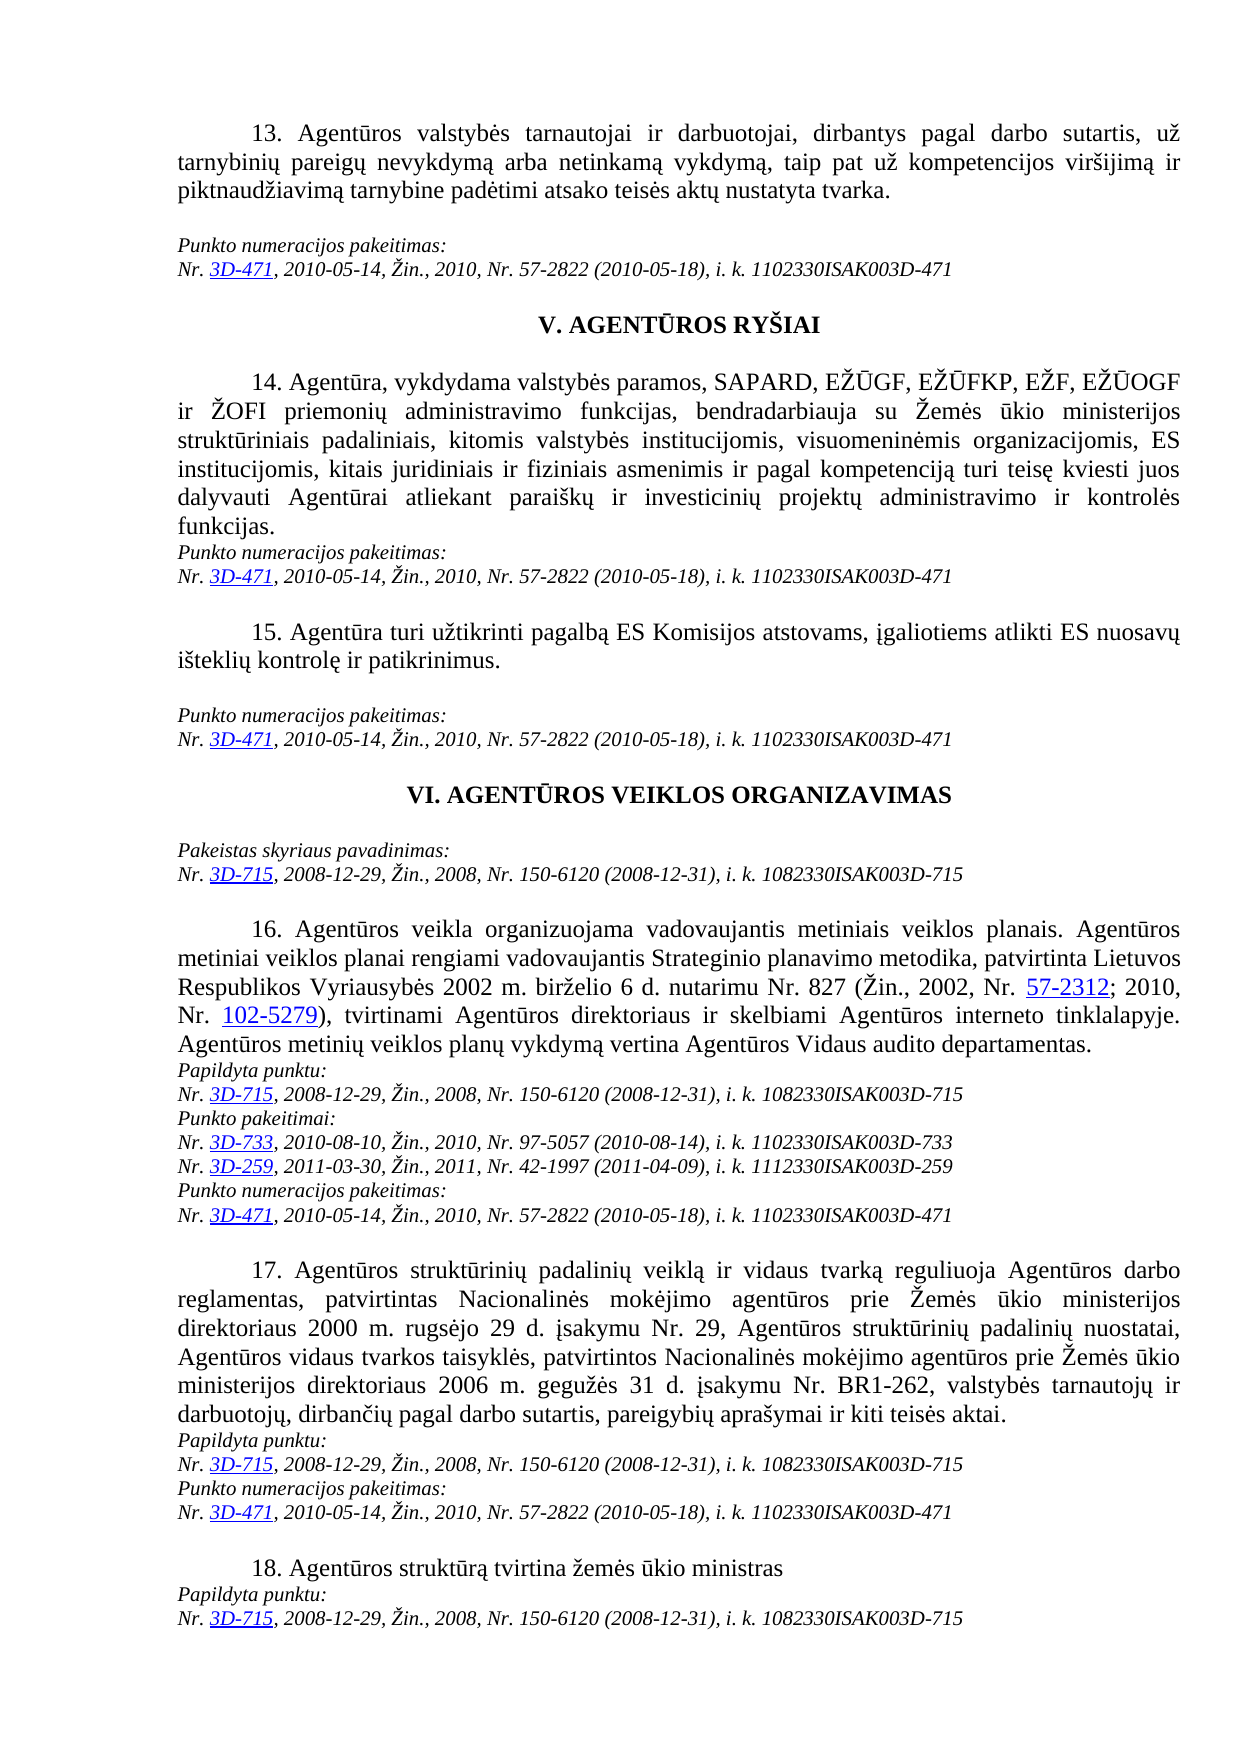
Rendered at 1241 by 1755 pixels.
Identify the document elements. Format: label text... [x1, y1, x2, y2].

text Papildyta punktu: [177, 1582, 1181, 1606]
text Nr. 3D-259, 2011-03-30, Žin., 2011, Nr. 42-1997 (2011-04-09), i. k. 1112330ISAK003D-259 [177, 1154, 1181, 1178]
text 16. Agentūros veikla organizuojama vadovaujantis metiniais veiklos planais. Agentūros metiniai veiklos planai rengiami vadovaujantis Strateginio planavimo metodika, patvirtinta Lietuvos Respublikos Vyriausybės 2002 m. birželio 6 d. nutarimu Nr. 827 (Žin., 2002, Nr. 57-2312; 2010, Nr. 102-5279), tvirtinami Agentūros direktoriaus ir skelbiami Agentūros interneto tinklalapyje. Agentūros metinių veiklos planų vykdymą vertina Agentūros Vidaus audito departamentas. [177, 914, 1181, 1058]
text Punkto numeracijos pakeitimas: [177, 540, 1181, 564]
text Pakeistas skyriaus pavadinimas: [177, 837, 1181, 862]
text 14. Agentūra, vykdydama valstybės paramos, SAPARD, EŽŪGF, EŽŪFKP, EŽF, EŽŪOGF ir ŽOFI priemonių administravimo funkcijas, bendradarbiauja su Žemės ūkio ministerijos struktūriniais padaliniais, kitomis valstybės institucijomis, visuomeninėmis organizacijomis, ES institucijomis, kitais juridiniais ir fiziniais asmenimis ir pagal kompetenciją turi teisę kviesti juos dalyvauti Agentūrai atliekant paraiškų ir investicinių projektų administravimo ir kontrolės funkcijas. [177, 367, 1181, 540]
text Punkto numeracijos pakeitimas: [177, 1178, 1181, 1202]
text Punkto numeracijos pakeitimas: [177, 233, 1181, 257]
text 15. Agentūra turi užtikrinti pagalbą ES Komisijos atstovams, įgaliotiems atlikti ES nuosavų išteklių kontrolę ir patikrinimus. [177, 617, 1181, 674]
text Nr. 3D-471, 2010-05-14, Žin., 2010, Nr. 57-2822 (2010-05-18), i. k. 1102330ISAK003D-471 [177, 1202, 1181, 1227]
text Nr. 3D-471, 2010-05-14, Žin., 2010, Nr. 57-2822 (2010-05-18), i. k. 1102330ISAK003D-471 [177, 564, 1181, 588]
text V. AGENTŪROS RYŠIAI [177, 310, 1181, 339]
text Papildyta punktu: [177, 1058, 1181, 1082]
text Nr. 3D-715, 2008-12-29, Žin., 2008, Nr. 150-6120 (2008-12-31), i. k. 1082330ISAK003D-715 [177, 862, 1181, 886]
text Nr. 3D-715, 2008-12-29, Žin., 2008, Nr. 150-6120 (2008-12-31), i. k. 1082330ISAK003D-715 [177, 1606, 1181, 1630]
text Punkto numeracijos pakeitimas: [177, 1476, 1181, 1500]
text VI. AGENTŪROS VEIKLOS ORGANIZAVIMAS [177, 780, 1181, 809]
text 18. Agentūros struktūrą tvirtina žemės ūkio ministras [177, 1553, 1181, 1582]
text 17. Agentūros struktūrinių padalinių veiklą ir vidaus tvarką reguliuoja Agentūros darbo reglamentas, patvirtintas Nacionalinės mokėjimo agentūros prie Žemės ūkio ministerijos direktoriaus 2000 m. rugsėjo 29 d. įsakymu Nr. 29, Agentūros struktūrinių padalinių nuostatai, Agentūros vidaus tvarkos taisyklės, patvirtintos Nacionalinės mokėjimo agentūros prie Žemės ūkio ministerijos direktoriaus 2006 m. gegužės 31 d. įsakymu Nr. BR1-262, valstybės tarnautojų ir darbuotojų, dirbančių pagal darbo sutartis, pareigybių aprašymai ir kiti teisės aktai. [177, 1255, 1181, 1428]
text Papildyta punktu: [177, 1428, 1181, 1452]
text Punkto numeracijos pakeitimas: [177, 703, 1181, 727]
text Nr. 3D-715, 2008-12-29, Žin., 2008, Nr. 150-6120 (2008-12-31), i. k. 1082330ISAK003D-715 [177, 1452, 1181, 1476]
text Nr. 3D-733, 2010-08-10, Žin., 2010, Nr. 97-5057 (2010-08-14), i. k. 1102330ISAK003D-733 [177, 1130, 1181, 1154]
text Nr. 3D-715, 2008-12-29, Žin., 2008, Nr. 150-6120 (2008-12-31), i. k. 1082330ISAK003D-715 [177, 1082, 1181, 1106]
text 13. Agentūros valstybės tarnautojai ir darbuotojai, dirbantys pagal darbo sutartis, už tarnybinių pareigų nevykdymą arba netinkamą vykdymą, taip pat už kompetencijos viršijimą ir piktnaudžiavimą tarnybine padėtimi atsako teisės aktų nustatyta tvarka. [177, 118, 1181, 204]
text Punkto pakeitimai: [177, 1106, 1181, 1130]
text Nr. 3D-471, 2010-05-14, Žin., 2010, Nr. 57-2822 (2010-05-18), i. k. 1102330ISAK003D-471 [177, 1500, 1181, 1524]
text Nr. 3D-471, 2010-05-14, Žin., 2010, Nr. 57-2822 (2010-05-18), i. k. 1102330ISAK003D-471 [177, 257, 1181, 281]
text Nr. 3D-471, 2010-05-14, Žin., 2010, Nr. 57-2822 (2010-05-18), i. k. 1102330ISAK003D-471 [177, 727, 1181, 751]
